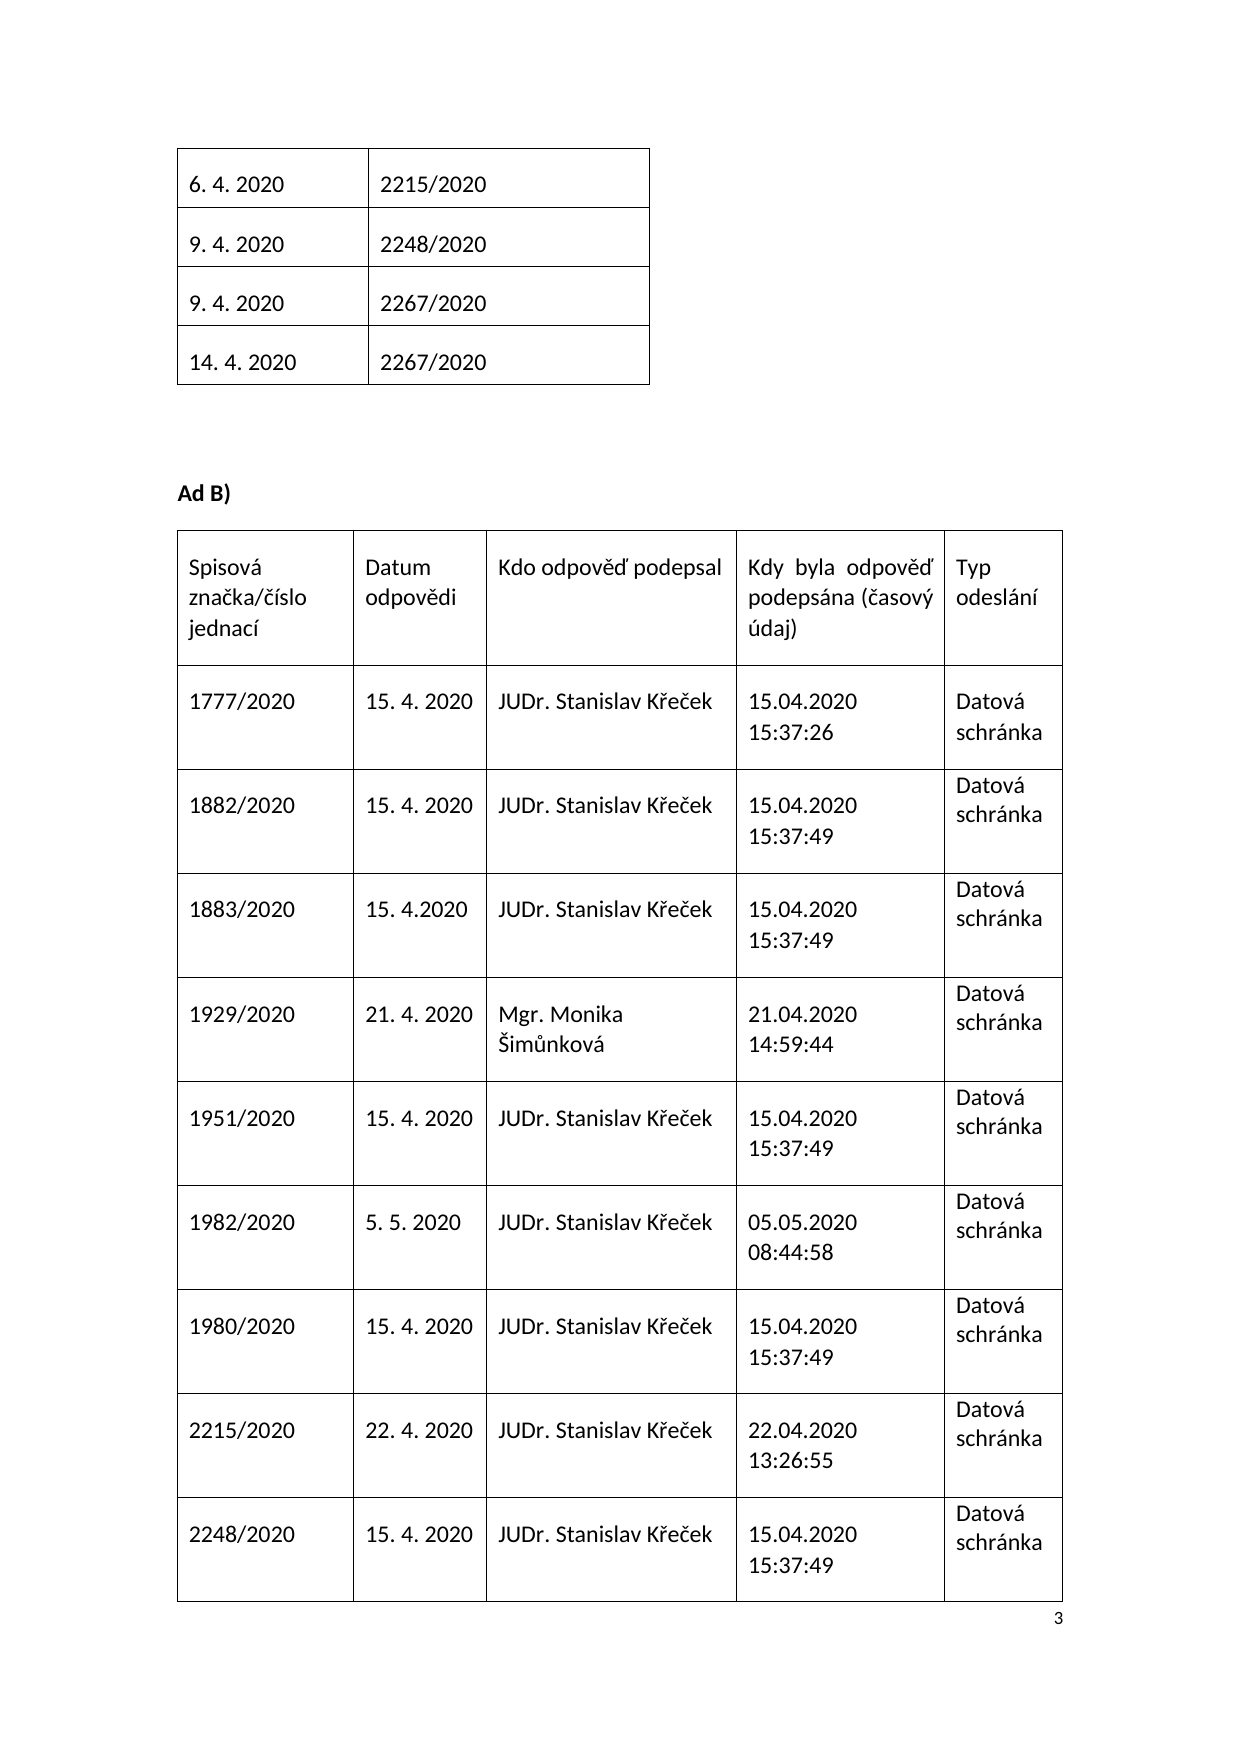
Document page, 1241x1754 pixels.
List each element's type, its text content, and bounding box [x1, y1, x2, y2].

table_header Kdo odpověď podepsal [487, 531, 736, 664]
table_cell 21.04.2020 14:59:44 [737, 978, 944, 1081]
table_cell 15.04.2020 15:37:49 [737, 770, 944, 873]
table_cell 2215/2020 [178, 1394, 353, 1497]
table_cell Datová schránka [945, 770, 1062, 873]
table_cell 2248/2020 [369, 208, 649, 266]
table_cell Mgr. Monika Šimůnková [487, 978, 736, 1081]
table_cell 1882/2020 [178, 770, 353, 873]
table_cell 05.05.2020 08:44:58 [737, 1186, 944, 1289]
table_cell JUDr. Stanislav Křeček [487, 1290, 736, 1393]
table_cell JUDr. Stanislav Křeček [487, 1394, 736, 1497]
table_cell Datová schránka [945, 874, 1062, 977]
table_cell 2267/2020 [369, 326, 649, 384]
table_cell 15. 4. 2020 [354, 1082, 486, 1185]
table_cell 21. 4. 2020 [354, 978, 486, 1081]
table_cell JUDr. Stanislav Křeček [487, 666, 736, 769]
table_cell JUDr. Stanislav Křeček [487, 874, 736, 977]
table_cell 14. 4. 2020 [178, 326, 368, 384]
table_cell 9. 4. 2020 [178, 267, 368, 325]
table_cell Datová schránka [945, 666, 1062, 769]
table_cell Datová schránka [945, 1394, 1062, 1497]
table_cell 1982/2020 [178, 1186, 353, 1289]
table_header Typ odeslání [945, 531, 1062, 664]
table_cell Datová schránka [945, 1082, 1062, 1185]
table_cell 15. 4. 2020 [354, 666, 486, 769]
table_cell 15. 4. 2020 [354, 770, 486, 873]
table_cell JUDr. Stanislav Křeček [487, 1082, 736, 1185]
table_cell Datová schránka [945, 1290, 1062, 1393]
table_cell 1980/2020 [178, 1290, 353, 1393]
table_cell Datová schránka [945, 978, 1062, 1081]
table_cell 15.04.2020 15:37:49 [737, 1290, 944, 1393]
table_cell 15. 4. 2020 [354, 1290, 486, 1393]
table_cell JUDr. Stanislav Křeček [487, 770, 736, 873]
table_cell 15. 4.2020 [354, 874, 486, 977]
table_cell 2248/2020 [178, 1498, 353, 1601]
table_cell 1951/2020 [178, 1082, 353, 1185]
table_cell Datová schránka [945, 1498, 1062, 1601]
table_cell 22.04.2020 13:26:55 [737, 1394, 944, 1497]
table_cell 9. 4. 2020 [178, 208, 368, 266]
table_cell 2267/2020 [369, 267, 649, 325]
table_cell JUDr. Stanislav Křeček [487, 1186, 736, 1289]
table_cell 2215/2020 [369, 149, 649, 207]
table_cell 15.04.2020 15:37:49 [737, 874, 944, 977]
table_cell 1777/2020 [178, 666, 353, 769]
table_cell 5. 5. 2020 [354, 1186, 486, 1289]
table_cell 15.04.2020 15:37:26 [737, 666, 944, 769]
table_cell 6. 4. 2020 [178, 149, 368, 207]
table_cell 15.04.2020 15:37:49 [737, 1082, 944, 1185]
table_header Datum odpovědi [354, 531, 486, 664]
table_header Spisová značka/číslo jednací [178, 531, 353, 664]
table_header Kdy byla odpověď podepsána (časový údaj) [737, 531, 944, 664]
text Ad B) [177, 478, 1063, 507]
table_cell 1929/2020 [178, 978, 353, 1081]
table_cell JUDr. Stanislav Křeček [487, 1498, 736, 1601]
table_cell Datová schránka [945, 1186, 1062, 1289]
table_cell 15.04.2020 15:37:49 [737, 1498, 944, 1601]
table_cell 1883/2020 [178, 874, 353, 977]
table_cell 22. 4. 2020 [354, 1394, 486, 1497]
table_cell 15. 4. 2020 [354, 1498, 486, 1601]
